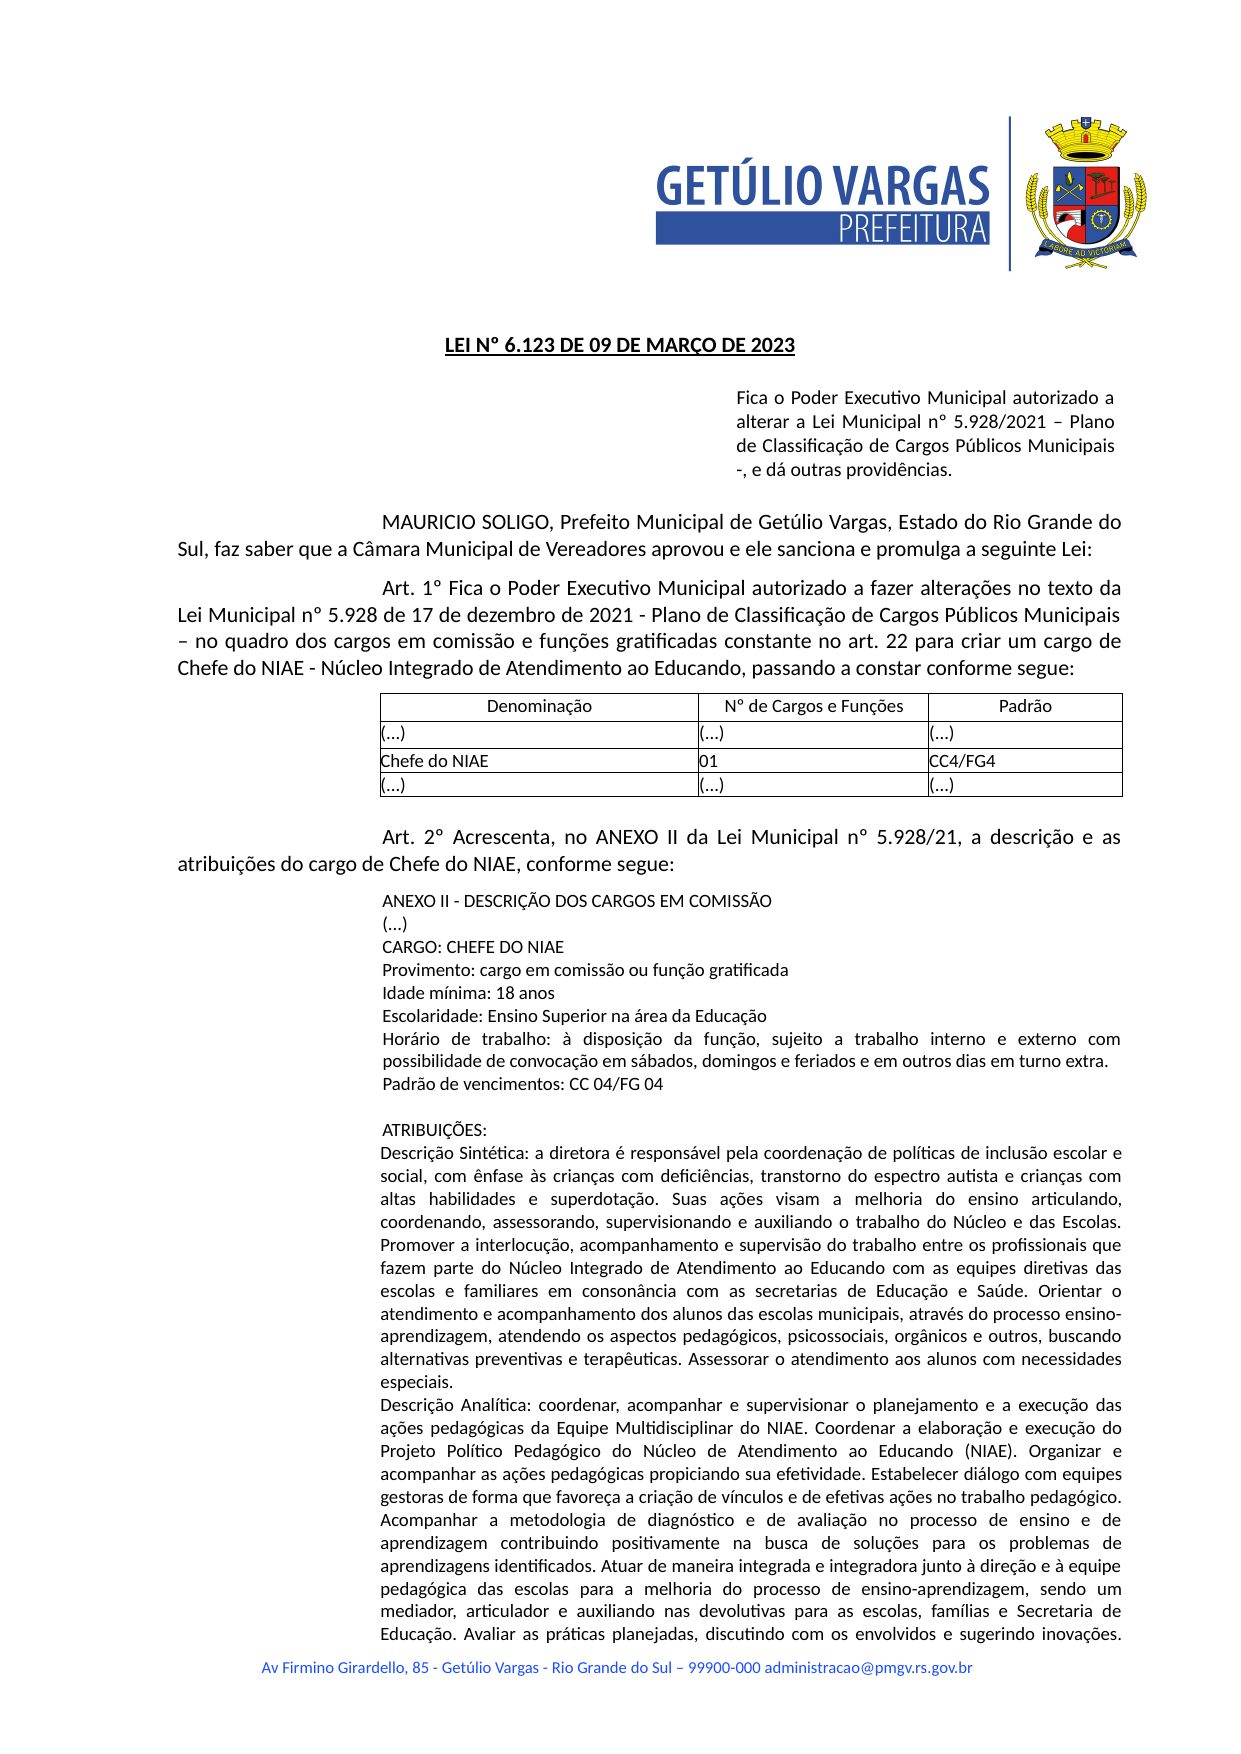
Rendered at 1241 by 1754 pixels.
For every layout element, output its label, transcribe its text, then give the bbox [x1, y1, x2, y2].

table_cell (...) [381, 722, 698, 748]
text Art. 2º Acrescenta, no ANEXO II da Lei Municipal nº 5.928/21, a descrição e as atribuições do cargo de Chefe do NIAE, conforme segue: [177, 823, 1122, 877]
text Idade mínima: 18 anos [177, 981, 1122, 1004]
table_header Padrão [929, 694, 1122, 721]
table_cell (...) [929, 773, 1122, 796]
text Descrição Sintética: a diretora é responsável pela coordenação de políticas de inclusão escolar e social, com ênfase às crianças com deficiências, transtorno do espectro autista e crianças com altas habilidades e superdotação. Suas ações visam a melhoria do ensino articulando, coordenando, assessorando, supervisionando e auxiliando o trabalho do Núcleo e das Escolas. Promover a interlocução, acompanhamento e supervisão do trabalho entre os profissionais que fazem parte do Núcleo Integrado de Atendimento ao Educando com as equipes diretivas das escolas e familiares em consonância com as secretarias de Educação e Saúde. Orientar o atendimento e acompanhamento dos alunos das escolas municipais, através do processo ensino-aprendizagem, atendendo os aspectos pedagógicos, psicossociais, orgânicos e outros, buscando alternativas preventivas e terapêuticas. Assessorar o atendimento aos alunos com necessidades especiais. [380, 1141, 1123, 1393]
text Padrão de vencimentos: CC 04/FG 04 [382, 1073, 1123, 1096]
table_cell (...) [699, 722, 928, 748]
text Provimento: cargo em comissão ou função gratificada [177, 958, 1122, 981]
table_header Denominação [381, 694, 698, 721]
text ATRIBUIÇÕES: [177, 1118, 1122, 1141]
text (...) [177, 912, 1122, 935]
text Fica o Poder Executivo Municipal autorizado a alterar a Lei Municipal nº 5.928/2021 – Plano de Classificação de Cargos Públicos Municipais -, e dá outras providências. [736, 385, 1115, 482]
text ANEXO II - DESCRIÇÃO DOS CARGOS EM COMISSÃO [177, 889, 1122, 912]
table_cell 01 [699, 749, 928, 772]
table_cell (...) [381, 773, 698, 796]
text CARGO: CHEFE DO NIAE [177, 935, 1122, 958]
text Art. 1º Fica o Poder Executivo Municipal autorizado a fazer alterações no texto da Lei Municipal nº 5.928 de 17 de dezembro de 2021 - Plano de Classificação de Cargos Públicos Municipais – no quadro dos cargos em comissão e funções gratificadas constante no art. 22 para criar um cargo de Chefe do NIAE - Núcleo Integrado de Atendimento ao Educando, passando a constar conforme segue: [177, 574, 1122, 681]
text Escolaridade: Ensino Superior na área da Educação [177, 1004, 1122, 1027]
table_header Nº de Cargos e Funções [699, 694, 928, 721]
table_cell Chefe do NIAE [381, 749, 698, 772]
text Descrição Analítica: coordenar, acompanhar e supervisionar o planejamento e a execução das ações pedagógicas da Equipe Multidisciplinar do NIAE. Coordenar a elaboração e execução do Projeto Político Pedagógico do Núcleo de Atendimento ao Educando (NIAE). Organizar e acompanhar as ações pedagógicas propiciando sua efetividade. Estabelecer diálogo com equipes gestoras de forma que favoreça a criação de vínculos e de efetivas ações no trabalho pedagógico. Acompanhar a metodologia de diagnóstico e de avaliação no processo de ensino e de aprendizagem contribuindo positivamente na busca de soluções para os problemas de aprendizagens identificados. Atuar de maneira integrada e integradora junto à direção e à equipe pedagógica das escolas para a melhoria do processo de ensino-aprendizagem, sendo um mediador, articulador e auxiliando nas devolutivas para as escolas, famílias e Secretaria de Educação. Avaliar as práticas planejadas, discutindo com os envolvidos e sugerindo inovações. [380, 1393, 1123, 1646]
text Horário de trabalho: à disposição da função, sujeito a trabalho interno e externo com possibilidade de convocação em sábados, domingos e feriados e em outros dias em turno extra. [382, 1027, 1123, 1073]
table_cell CC4/FG4 [929, 749, 1122, 772]
text MAURICIO SOLIGO, Prefeito Municipal de Getúlio Vargas, Estado do Rio Grande do Sul, faz saber que a Câmara Municipal de Vereadores aprovou e ele sanciona e promulga a seguinte Lei: [177, 508, 1123, 562]
table_cell (...) [699, 773, 928, 796]
text LEI Nº 6.123 DE 09 DE MARÇO DE 2023 [0, 332, 1240, 358]
table_cell (...) [929, 722, 1122, 748]
